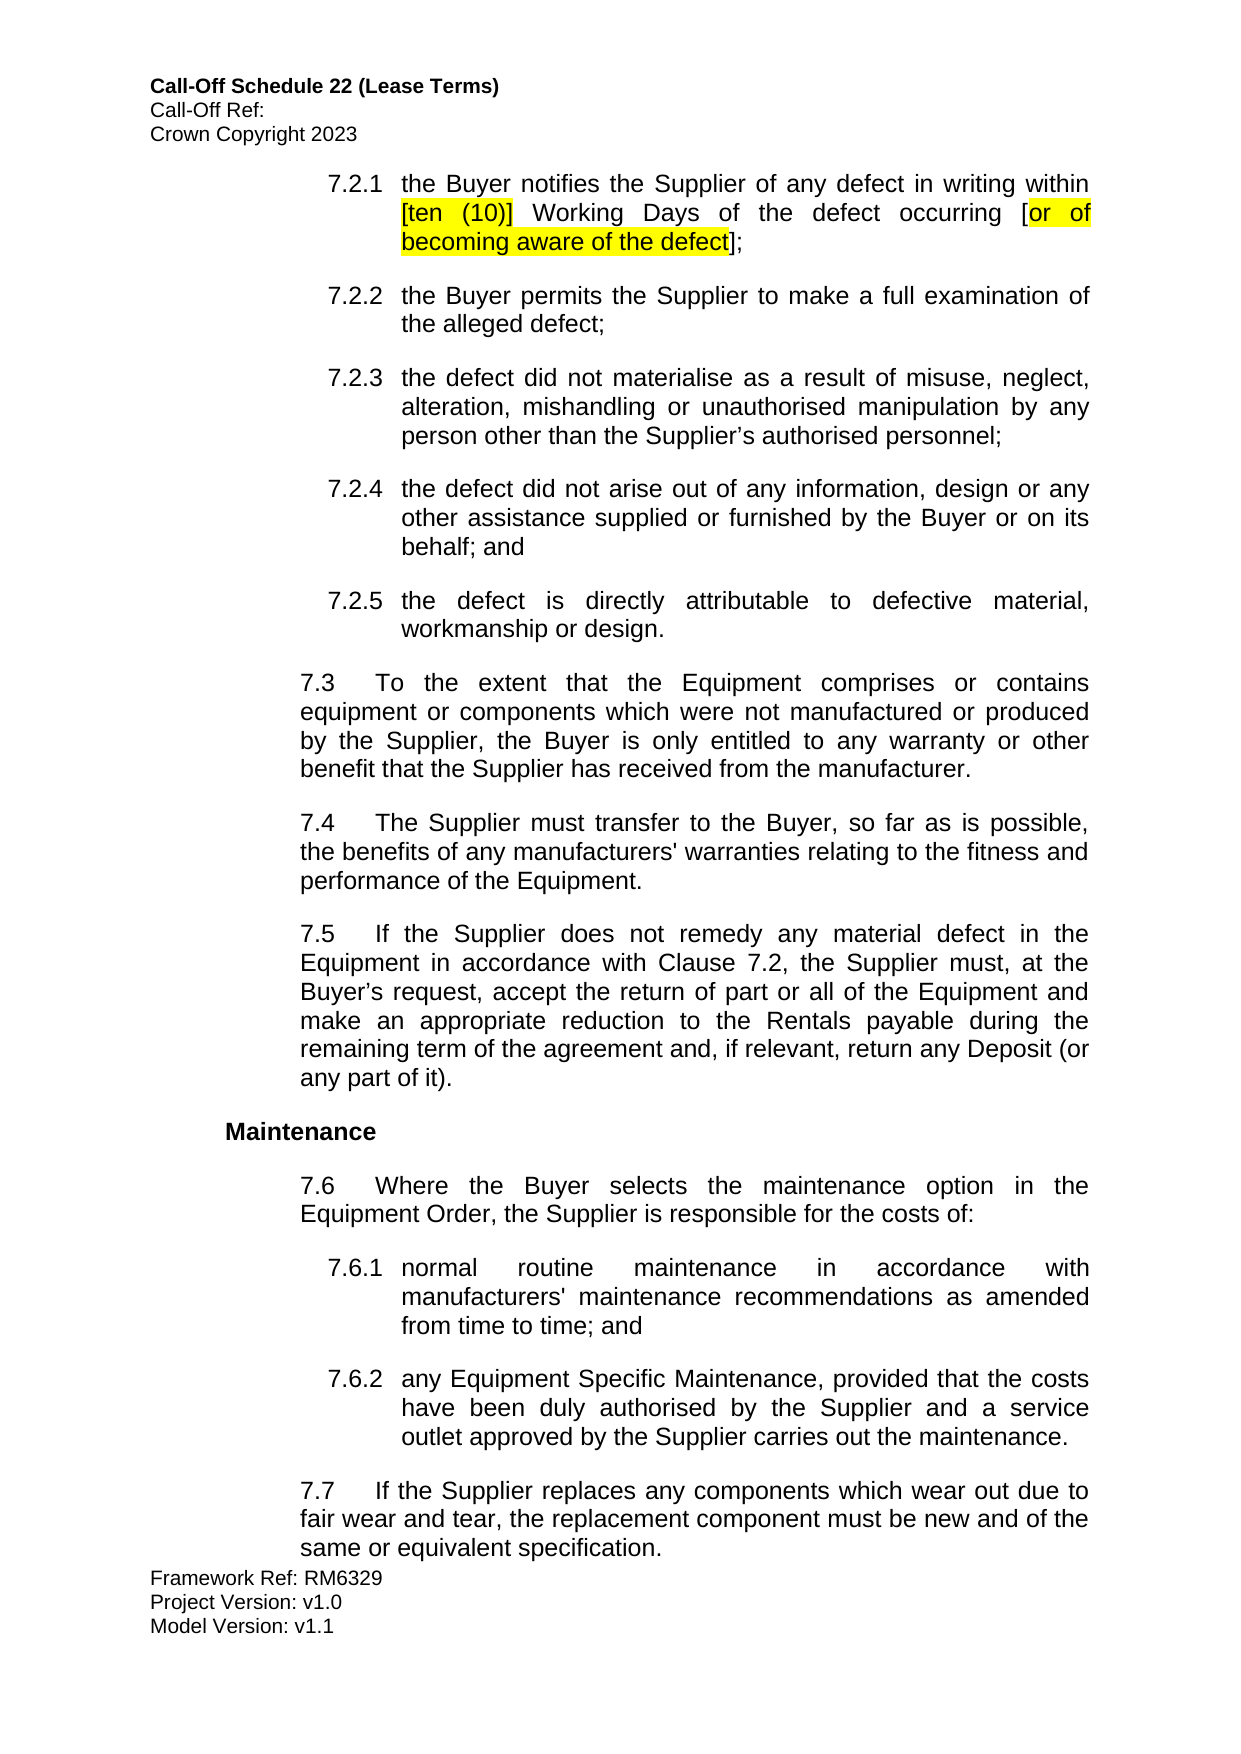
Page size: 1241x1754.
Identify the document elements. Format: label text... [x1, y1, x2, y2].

subtitle any Equipment Specific Maintenance, provided that the costs have been duly authorised by the Supplier and a service outlet approved by the Supplier carries out the maintenance. [327, 1364, 1091, 1451]
subtitle the defect did not materialise as a result of misuse, neglect, alteration, mishandling or unauthorised manipulation by any person other than the Supplier’s authorised personnel; [327, 363, 1091, 449]
subtitle the defect is directly attributable to defective material, workmanship or design. [327, 586, 1091, 643]
subtitle If the Supplier replaces any components which wear out due to fair wear and tear, the replacement component must be new and of the same or equivalent specification. [300, 1476, 1091, 1562]
subtitle Maintenance [150, 1117, 1091, 1146]
subtitle Where the Buyer selects the maintenance option in the Equipment Order, the Supplier is responsible for the costs of: [300, 1171, 1091, 1228]
subtitle the Buyer notifies the Supplier of any defect in writing within [ten (10)] Working Days of the defect occurring [or of becoming aware of the defect]; [327, 169, 1091, 256]
subtitle the Buyer permits the Supplier to make a full examination of the alleged defect; [327, 281, 1091, 338]
subtitle The Supplier must transfer to the Buyer, so far as is possible, the benefits of any manufacturers' warranties relating to the fitness and performance of the Equipment. [300, 808, 1091, 894]
subtitle If the Supplier does not remedy any material defect in the Equipment in accordance with Clause 7.2, the Supplier must, at the Buyer’s request, accept the return of part or all of the Equipment and make an appropriate reduction to the Rentals payable during the remaining term of the agreement and, if relevant, return any Deposit (or any part of it). [300, 919, 1091, 1092]
subtitle To the extent that the Equipment comprises or contains equipment or components which were not manufactured or produced by the Supplier, the Buyer is only entitled to any warranty or other benefit that the Supplier has received from the manufacturer. [300, 668, 1091, 783]
subtitle normal routine maintenance in accordance with manufacturers' maintenance recommendations as amended from time to time; and [327, 1253, 1091, 1339]
subtitle the defect did not arise out of any information, design or any other assistance supplied or furnished by the Buyer or on its behalf; and [327, 474, 1091, 561]
